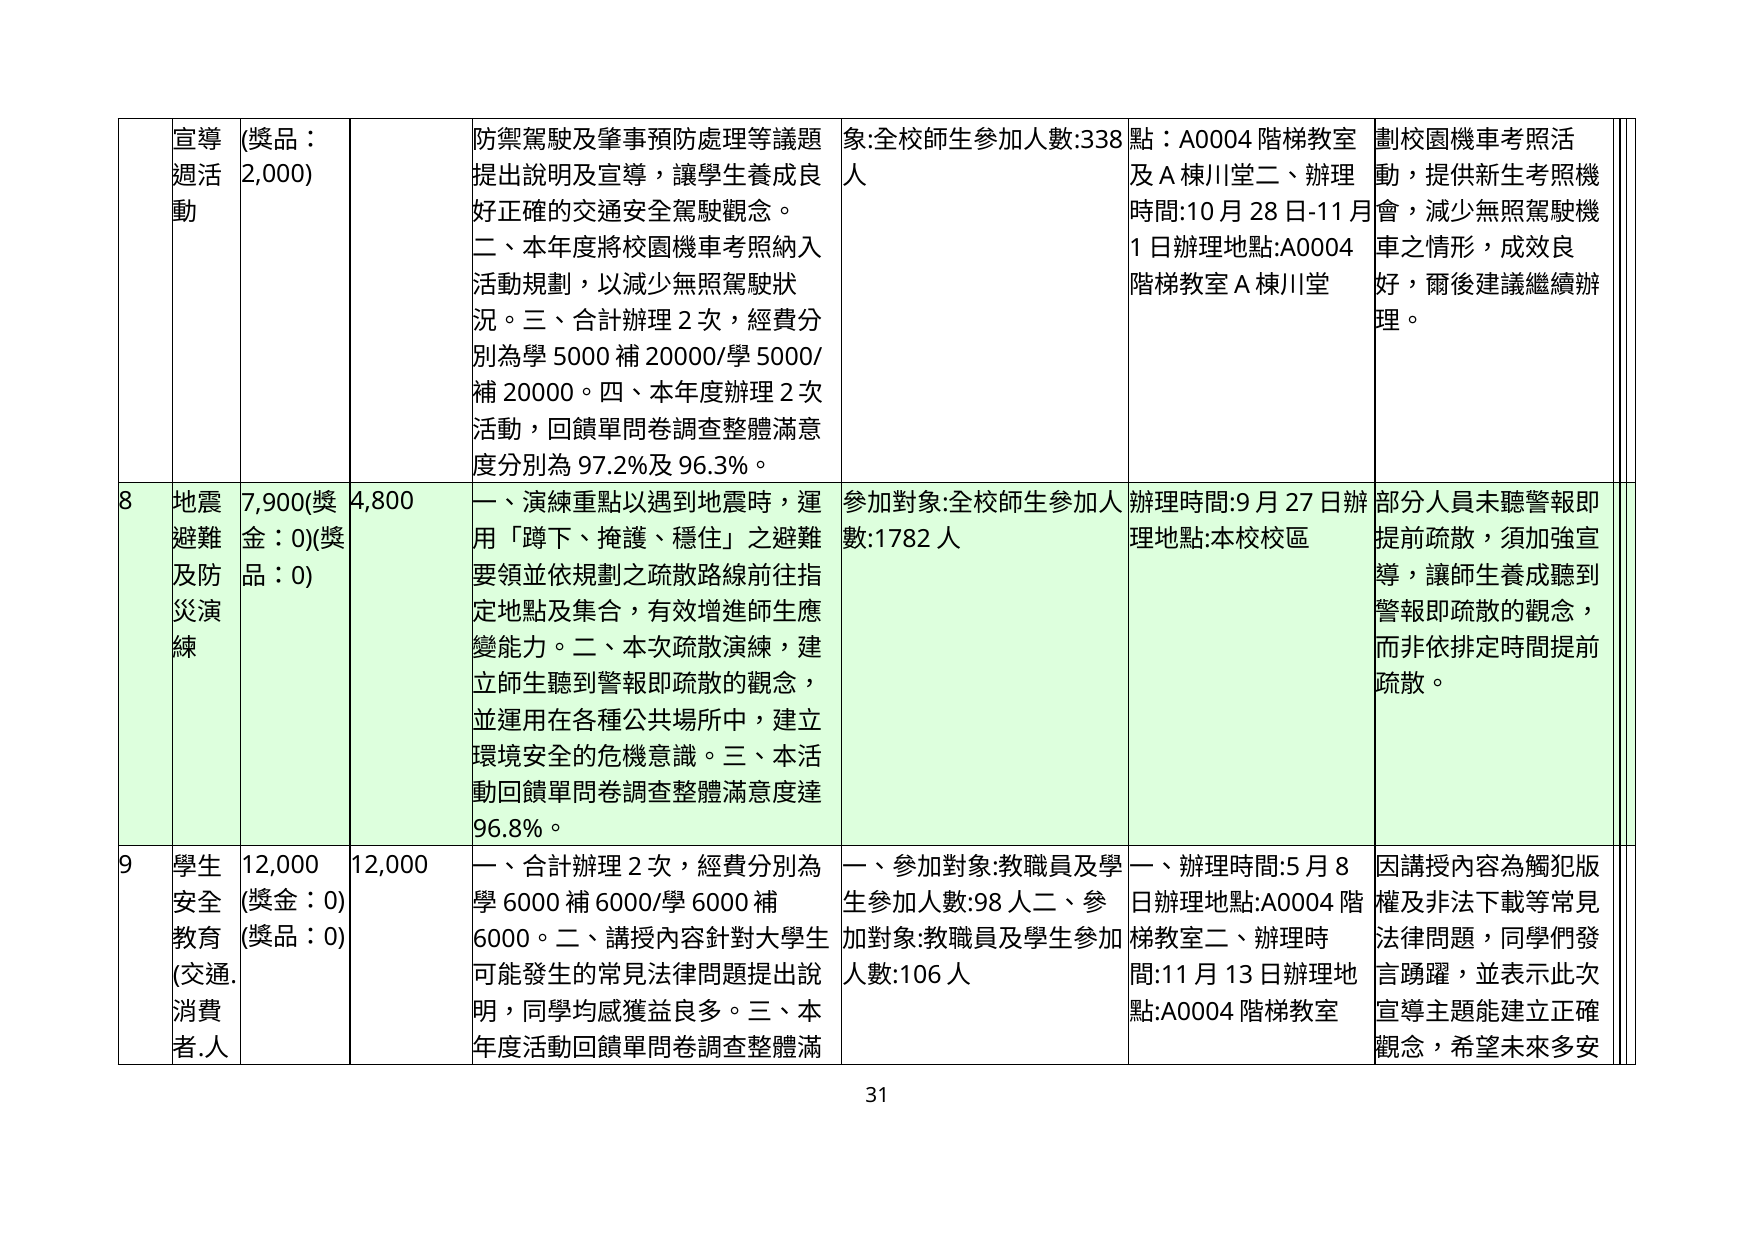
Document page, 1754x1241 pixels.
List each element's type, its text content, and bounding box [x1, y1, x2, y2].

table_cell 象:全校師生參加人數:338人 [842, 119, 1128, 482]
table_cell [351, 119, 472, 482]
table_cell (獎品：2,000) [241, 119, 349, 482]
table_cell [1627, 483, 1635, 845]
table_cell 防禦駕駛及肇事預防處理等議題提出說明及宣導，讓學生養成良好正確的交通安全駕駛觀念。二、本年度將校園機車考照納入活動規劃，以減少無照駕駛狀況。三、合計辦理2次，經費分別為學5000補20000/學5000/補20000。四、本年度辦理2次活動，回饋單問卷調查整體滿意度分別為97.2%及96.3%。 [473, 119, 841, 482]
table_cell 學生安全教育(交通.消費者.人 [173, 846, 240, 1064]
table_cell 點：A0004階梯教室及A棟川堂二、辦理時間:10月28日-11月1日辦理地點:A0004階梯教室A棟川堂 [1129, 119, 1374, 482]
table_cell 7,900(獎金：0)(獎品：0) [241, 483, 349, 845]
table_cell [1614, 483, 1619, 845]
table_cell 一、演練重點以遇到地震時，運用「蹲下、掩護、穩住」之避難要領並依規劃之疏散路線前往指定地點及集合，有效增進師生應變能力。二、本次疏散演練，建立師生聽到警報即疏散的觀念，並運用在各種公共場所中，建立環境安全的危機意識。三、本活動回饋單問卷調查整體滿意度達96.8%。 [473, 483, 841, 845]
table_cell 12,000(獎金：0)(獎品：0) [241, 846, 349, 1064]
table_cell 地震避難及防災演練 [173, 483, 240, 845]
table_cell [1621, 119, 1626, 482]
table_cell [1627, 119, 1635, 482]
table_cell [1621, 846, 1626, 1064]
table_cell 辦理時間:9月27日辦理地點:本校校區 [1129, 483, 1374, 845]
table_cell 因講授內容為觸犯版權及非法下載等常見法律問題，同學們發言踴躍，並表示此次宣導主題能建立正確觀念，希望未來多安 [1376, 846, 1613, 1064]
table_cell 12,000 [351, 846, 472, 1064]
table_cell 8 [119, 483, 172, 845]
table_cell [1627, 846, 1635, 1064]
table_cell [1614, 846, 1619, 1064]
table_cell 一、辦理時間:5月8日辦理地點:A0004階梯教室二、辦理時間:11月13日辦理地點:A0004階梯教室 [1129, 846, 1374, 1064]
table_cell 宣導週活動 [173, 119, 240, 482]
table_cell 部分人員未聽警報即提前疏散，須加強宣導，讓師生養成聽到警報即疏散的觀念，而非依排定時間提前疏散。 [1376, 483, 1613, 845]
table_cell 9 [119, 846, 172, 1064]
table_cell [1614, 119, 1619, 482]
table_cell 一、參加對象:教職員及學生參加人數:98人二、參加對象:教職員及學生參加人數:106人 [842, 846, 1128, 1064]
table_cell 一、合計辦理2次，經費分別為學6000補6000/學6000補6000。二、講授內容針對大學生可能發生的常見法律問題提出說明，同學均感獲益良多。三、本年度活動回饋單問卷調查整體滿 [473, 846, 841, 1064]
table_cell 參加對象:全校師生參加人數:1782人 [842, 483, 1128, 845]
table_cell [119, 119, 172, 482]
table_cell 4,800 [351, 483, 472, 845]
table_cell [1621, 483, 1626, 845]
table_cell 劃校園機車考照活動，提供新生考照機會，減少無照駕駛機車之情形，成效良好，爾後建議繼續辦理。 [1376, 119, 1613, 482]
